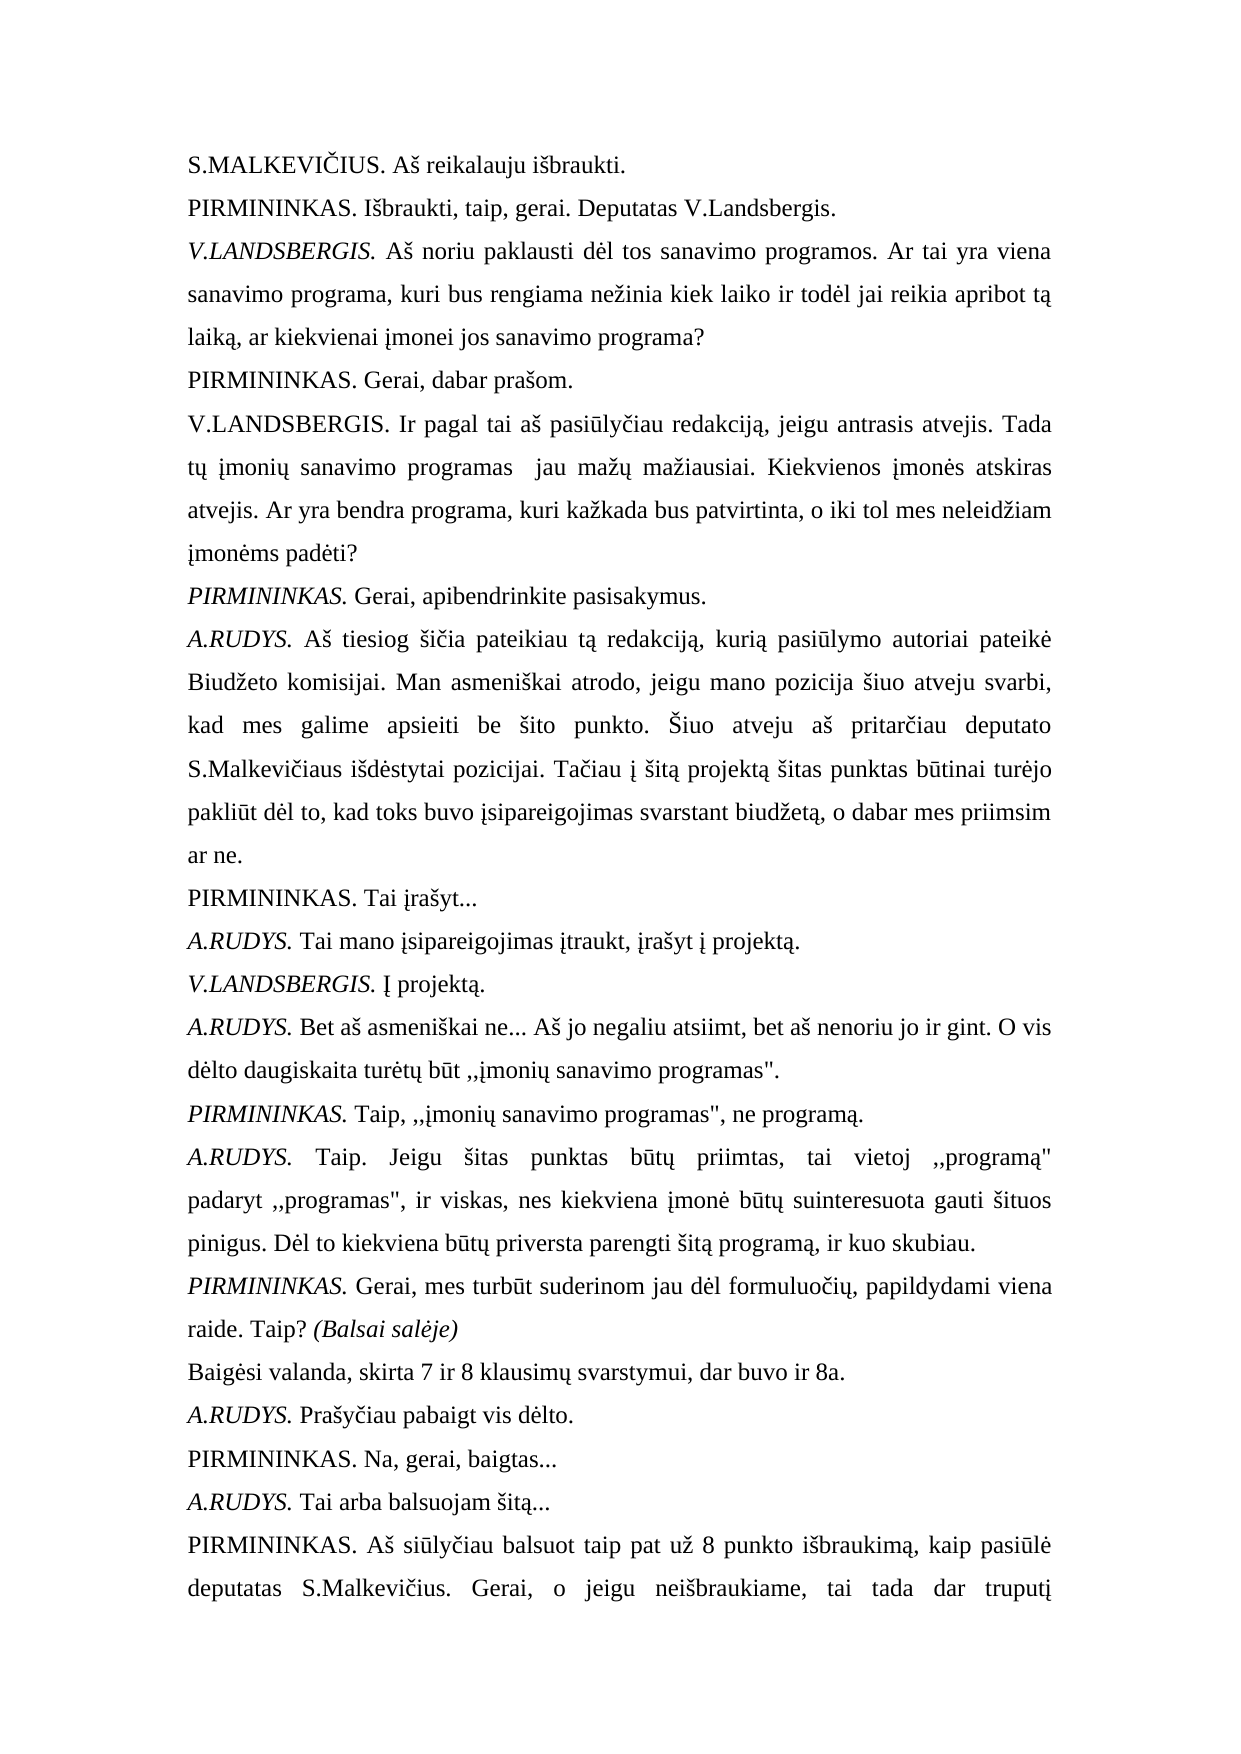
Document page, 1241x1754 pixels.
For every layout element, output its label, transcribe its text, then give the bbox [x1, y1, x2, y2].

text V.LANDSBERGIS. Ir pagal tai aš pasiūlyčiau redakciją, jeigu antrasis atvejis. Tada tų įmonių sanavimo programas jau mažų mažiausiai. Kiekvienos įmonės atskiras atvejis. Ar yra bendra programa, kuri kažkada bus patvirtinta, o iki tol mes neleidžiam įmonėms padėti? [187, 409, 1053, 567]
text A.RUDYS. Prašyčiau pabaigt vis dėlto. [187, 1401, 1053, 1429]
text PIRMININKAS. Tai įrašyt... [187, 883, 1053, 912]
text A.RUDYS. Tai mano įsipareigojimas įtraukt, įrašyt į projektą. [187, 926, 1053, 955]
text A.RUDYS. Tai arba balsuojam šitą... [187, 1487, 1053, 1516]
text PIRMININKAS. Na, gerai, baigtas... [187, 1444, 1053, 1472]
text V.LANDSBERGIS. Į projektą. [187, 969, 1053, 998]
text PIRMININKAS. Išbraukti, taip, gerai. Deputatas V.Landsbergis. [187, 193, 1053, 222]
text A.RUDYS. Bet aš asmeniškai ne... Aš jo negaliu atsiimt, bet aš nenoriu jo ir gint. O vis dėlto daugiskaita turėtų būt ,,įmonių sanavimo programas". [187, 1012, 1053, 1084]
text PIRMININKAS. Gerai, apibendrinkite pasisakymus. [187, 581, 1053, 610]
text Baigėsi valanda, skirta 7 ir 8 klausimų svarstymui, dar buvo ir 8a. [187, 1357, 1053, 1386]
text S.MALKEVIČIUS. Aš reikalauju išbraukti. [187, 150, 1053, 179]
text A.RUDYS. Aš tiesiog šičia pateikiau tą redakciją, kurią pasiūlymo autoriai pateikė Biudžeto komisijai. Man asmeniškai atrodo, jeigu mano pozicija šiuo atveju svarbi, kad mes galime apsieiti be šito punkto. Šiuo atveju aš pritarčiau deputato S.Malkevičiaus išdėstytai pozicijai. Tačiau į šitą projektą šitas punktas būtinai turėjo pakliūt dėl to, kad toks buvo įsipareigojimas svarstant biudžetą, o dabar mes priimsim ar ne. [187, 624, 1053, 869]
text PIRMININKAS. Aš siūlyčiau balsuot taip pat už 8 punkto išbraukimą, kaip pasiūlė deputatas S.Malkevičius. Gerai, o jeigu neišbraukiame, tai tada dar truputį [187, 1530, 1053, 1602]
text PIRMININKAS. Gerai, dabar prašom. [187, 366, 1053, 394]
text PIRMININKAS. Taip, ,,įmonių sanavimo programas", ne programą. [187, 1099, 1053, 1127]
text V.LANDSBERGIS. Aš noriu paklausti dėl tos sanavimo programos. Ar tai yra viena sanavimo programa, kuri bus rengiama nežinia kiek laiko ir todėl jai reikia apribot tą laiką, ar kiekvienai įmonei jos sanavimo programa? [187, 236, 1053, 351]
text A.RUDYS. Taip. Jeigu šitas punktas būtų priimtas, tai vietoj ,,programą" padaryt ,,programas", ir viskas, nes kiekviena įmonė būtų suinteresuota gauti šituos pinigus. Dėl to kiekviena būtų priversta parengti šitą programą, ir kuo skubiau. [187, 1142, 1053, 1257]
text PIRMININKAS. Gerai, mes turbūt suderinom jau dėl formuluočių, papildydami viena raide. Taip? (Balsai salėje) [187, 1271, 1053, 1343]
